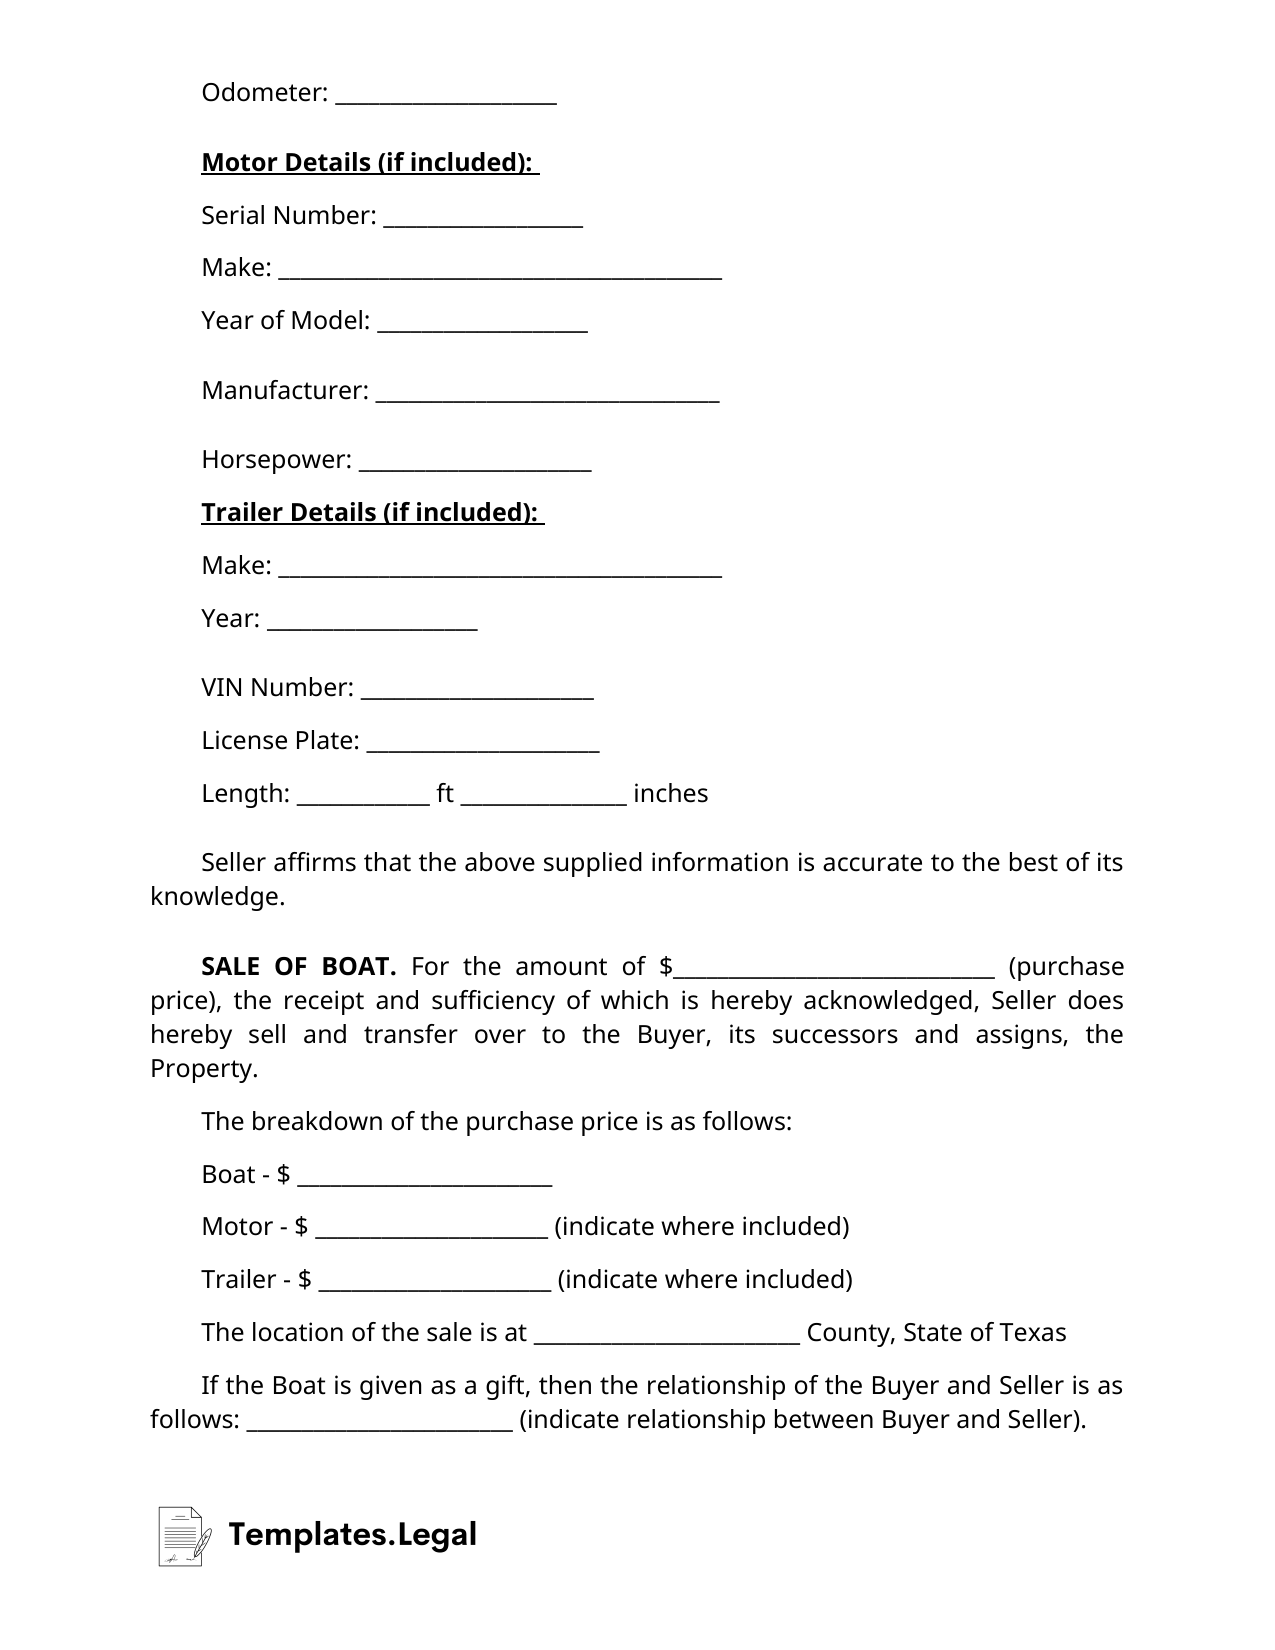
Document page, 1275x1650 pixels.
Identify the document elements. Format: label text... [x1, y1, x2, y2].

text If the Boat is given as a gift, then the relationship of the Buyer and Seller is as follows: ________________________ (indicate relationship between Buyer and Seller). [150, 1367, 1125, 1436]
text Seller affirms that the above supplied information is accurate to the best of its knowledge. [150, 845, 1125, 913]
text Boat - $ _______________________ [150, 1156, 1125, 1190]
text Make: ________________________________________ [150, 547, 1125, 582]
text Manufacturer: _______________________________ [150, 372, 1125, 406]
text Serial Number: __________________ [150, 197, 1125, 231]
text Length: ____________ ft _______________ inches [150, 775, 1125, 809]
text Trailer - $ _____________________ (indicate where included) [150, 1262, 1125, 1296]
text Motor - $ _____________________ (indicate where included) [150, 1209, 1125, 1243]
text Year: ___________________ [150, 600, 1125, 634]
text SALE OF BOAT. For the amount of $_____________________________ (purchase price), the receipt and sufficiency of which is hereby acknowledged, Seller does hereby sell and transfer over to the Buyer, its successors and assigns, the Property. [150, 948, 1125, 1085]
text License Plate: _____________________ [150, 723, 1125, 757]
text Make: ________________________________________ [150, 250, 1125, 284]
text VIN Number: _____________________ [150, 670, 1125, 704]
text The breakdown of the purchase price is as follows: [150, 1103, 1125, 1137]
text Odometer: ____________________ [150, 75, 1125, 109]
text Horsepower: _____________________ [150, 442, 1125, 476]
text Trailer Details (if included): [150, 495, 1125, 529]
text The location of the sale is at ________________________ County, State of Texas [150, 1315, 1125, 1349]
text Year of Model: ___________________ [150, 303, 1125, 337]
text Motor Details (if included): [150, 144, 1125, 178]
